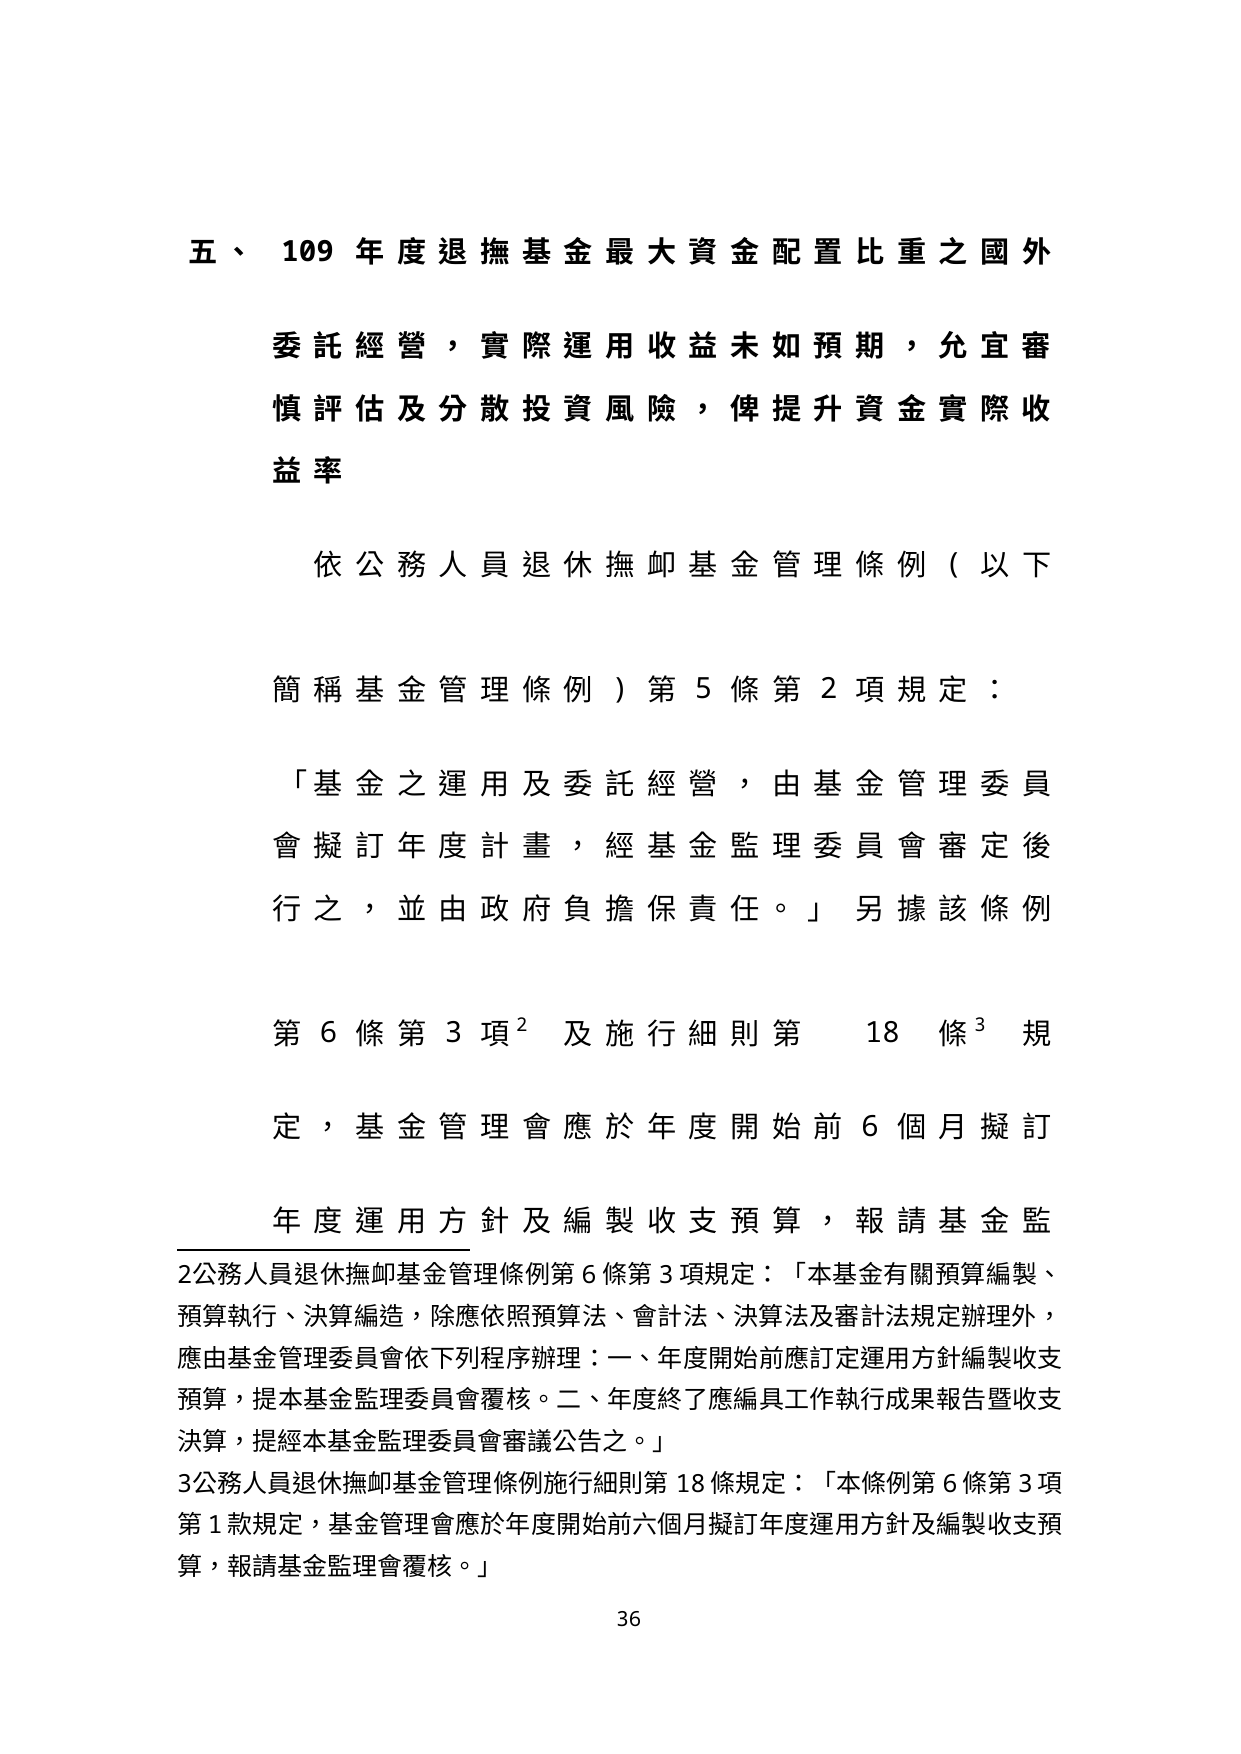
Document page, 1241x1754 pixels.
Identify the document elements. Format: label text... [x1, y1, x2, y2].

text 公務人員退休撫卹基金管理條例第6條第3項規定：「本基金有關預算編製、預算執行、決算編造，除應依照預算法、會計法、決算法及審計法規定辦理外，應由基金管理委員會依下列程序辦理：一、年度開始前應訂定運用方針編製收支預算，提本基金監理委員會覆核。二、年度終了應編具工作執行成果報告暨收支決算，提經本基金監理委員會審議公告之。」 [177, 1250, 1063, 1459]
text 五、109年度退撫基金最大資金配置比重之國外委託經營，實際運用收益未如預期，允宜審慎評估及分散投資風險，俾提升資金實際收益率 [182, 177, 1057, 490]
text 依公務人員退休撫卹基金管理條例(以下簡稱基金管理條例)第5條第2項規定：「基金之運用及委託經營，由基金管理委員會擬訂年度計畫，經基金監理委員會審定後行之，並由政府負擔保責任。」另據該條例第6條第3項及施行細則第 18 條規定，基金管理會應於年度開始前6個月擬訂年度運用方針及編製收支預算，報請基金監 [241, 490, 1057, 1240]
text 公務人員退休撫卹基金管理條例施行細則第18條規定：「本條例第6條第3項第1款規定，基金管理會應於年度開始前六個月擬訂年度運用方針及編製收支預算，報請基金監理會覆核。」 [177, 1459, 1063, 1584]
